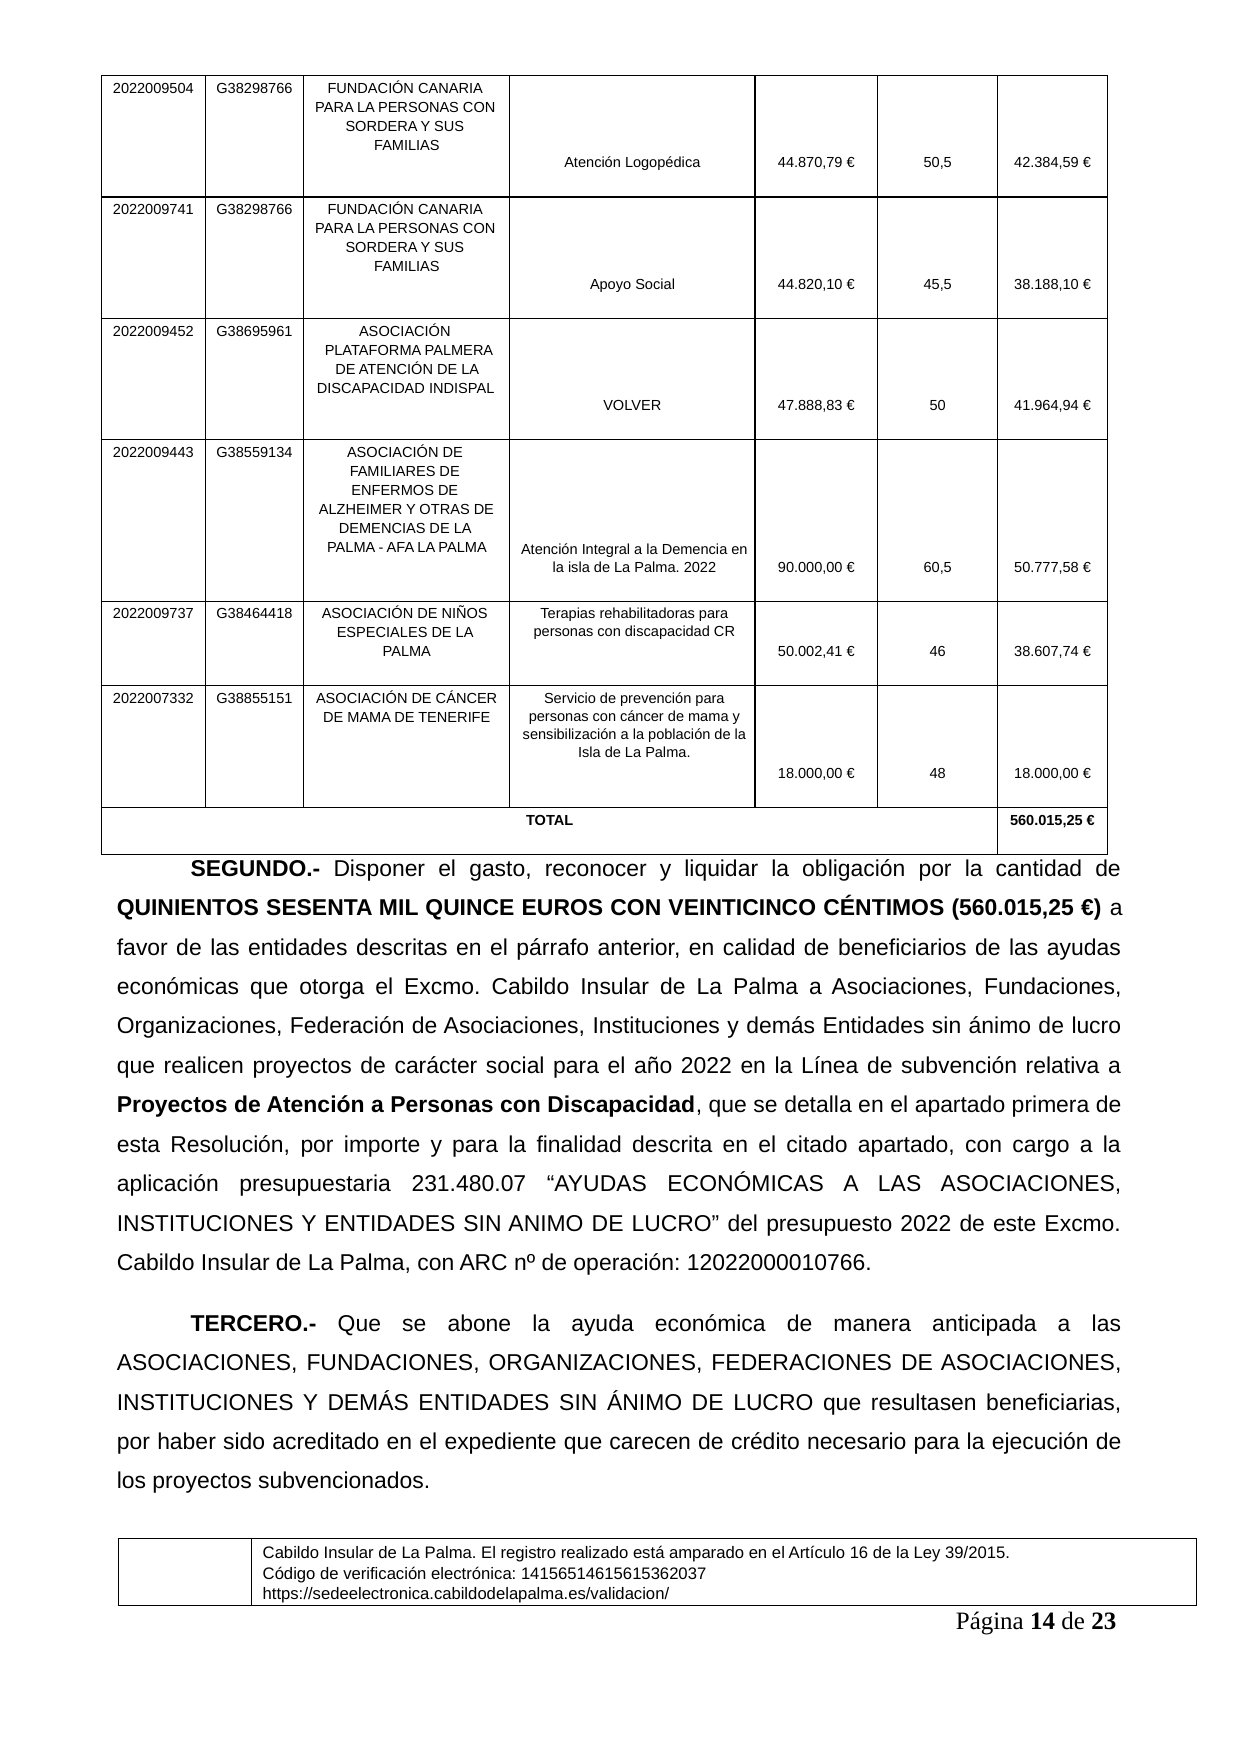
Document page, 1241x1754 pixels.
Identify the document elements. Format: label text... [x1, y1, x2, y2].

table_cell 42.384,59 € [998, 76, 1107, 196]
table_cell G38464418 [206, 602, 303, 685]
text SEGUNDO.- Disponer el gasto, reconocer y liquidar la obligación por la cantidad de QUINIENTOS SESENTA MIL QUINCE EUROS CON VEINTICINCO CÉNTIMOS (560.015,25 €) a favor de las entidades descritas en el párrafo anterior, en calidad de beneficiarios de las ayudas económicas que otorga el Excmo. Cabildo Insular de La Palma a Asociaciones, Fundaciones, Organizaciones, Federación de Asociaciones, Instituciones y demás Entidades sin ánimo de lucro que realicen proyectos de carácter social para el año 2022 en la Línea de subvención relativa a Proyectos de Atención a Personas con Discapacidad, que se detalla en el apartado primera de esta Resolución, por importe y para la finalidad descrita en el citado apartado, con cargo a la aplicación presupuestaria 231.480.07 “AYUDAS ECONÓMICAS A LAS ASOCIACIONES, INSTITUCIONES Y ENTIDADES SIN ANIMO DE LUCRO” del presupuesto 2022 de este Excmo. Cabildo Insular de La Palma, con ARC nº de operación: 12022000010766. [117, 854, 1122, 1276]
table_cell TOTAL [102, 808, 997, 853]
table_cell 18.000,00 € [756, 686, 877, 807]
table_cell 560.015,25 € [998, 808, 1107, 853]
table_cell 44.870,79 € [756, 76, 877, 196]
table_cell 50,5 [878, 76, 997, 196]
text TERCERO.- Que se abone la ayuda económica de manera anticipada a las ASOCIACIONES, FUNDACIONES, ORGANIZACIONES, FEDERACIONES DE ASOCIACIONES, INSTITUCIONES Y DEMÁS ENTIDADES SIN ÁNIMO DE LUCRO que resultasen beneficiarias, por haber sido acreditado en el expediente que carecen de crédito necesario para la ejecución de los proyectos subvencionados. [117, 1309, 1122, 1494]
table_cell 38.188,10 € [998, 198, 1107, 318]
table_cell Atención Logopédica [510, 76, 754, 196]
table_cell G38855151 [206, 686, 303, 807]
table_cell 38.607,74 € [998, 602, 1107, 685]
table_cell 50.777,58 € [998, 440, 1107, 601]
table_cell ASOCIACIÓN DE NIÑOS ESPECIALES DE LA PALMA [304, 602, 509, 685]
table_cell 2022007332 [102, 686, 205, 807]
table_cell 2022009443 [102, 440, 205, 601]
table_cell 50 [878, 319, 997, 439]
table_cell 46 [878, 602, 997, 685]
table_cell FUNDACIÓN CANARIA PARA LA PERSONAS CON SORDERA Y SUS FAMILIAS [304, 198, 509, 318]
table_cell 60,5 [878, 440, 997, 601]
table_cell 41.964,94 € [998, 319, 1107, 439]
table_cell 2022009504 [102, 76, 205, 196]
table_cell ASOCIACIÓN DE FAMILIARES DE ENFERMOS DE ALZHEIMER Y OTRAS DE DEMENCIAS DE LA PALMA - AFA LA PALMA [304, 440, 509, 601]
table_cell 47.888,83 € [756, 319, 877, 439]
table_cell G38559134 [206, 440, 303, 601]
table_cell 44.820,10 € [756, 198, 877, 318]
table_cell 2022009741 [102, 198, 205, 318]
table_cell Atención Integral a la Demencia en la isla de La Palma. 2022 [510, 440, 754, 601]
table_cell 45,5 [878, 198, 997, 318]
table_cell 2022009452 [102, 319, 205, 439]
table_cell VOLVER [510, 319, 754, 439]
table_cell 50.002,41 € [756, 602, 877, 685]
table_cell 48 [878, 686, 997, 807]
table_cell Apoyo Social [510, 198, 754, 318]
table_cell ASOCIACIÓN DE CÁNCER DE MAMA DE TENERIFE [304, 686, 509, 807]
table_cell G38298766 [206, 76, 303, 196]
table_cell FUNDACIÓN CANARIA PARA LA PERSONAS CON SORDERA Y SUS FAMILIAS [304, 76, 509, 196]
table_cell G38298766 [206, 198, 303, 318]
table_cell G38695961 [206, 319, 303, 439]
table_cell Servicio de prevención para personas con cáncer de mama y sensibilización a la población de la Isla de La Palma. [510, 686, 754, 807]
table_cell 90.000,00 € [756, 440, 877, 601]
table_cell 2022009737 [102, 602, 205, 685]
table_cell ASOCIACIÓN PLATAFORMA PALMERA DE ATENCIÓN DE LA DISCAPACIDAD INDISPAL [304, 319, 509, 439]
table_cell 18.000,00 € [998, 686, 1107, 807]
table_cell Terapias rehabilitadoras para personas con discapacidad CR [510, 602, 754, 685]
